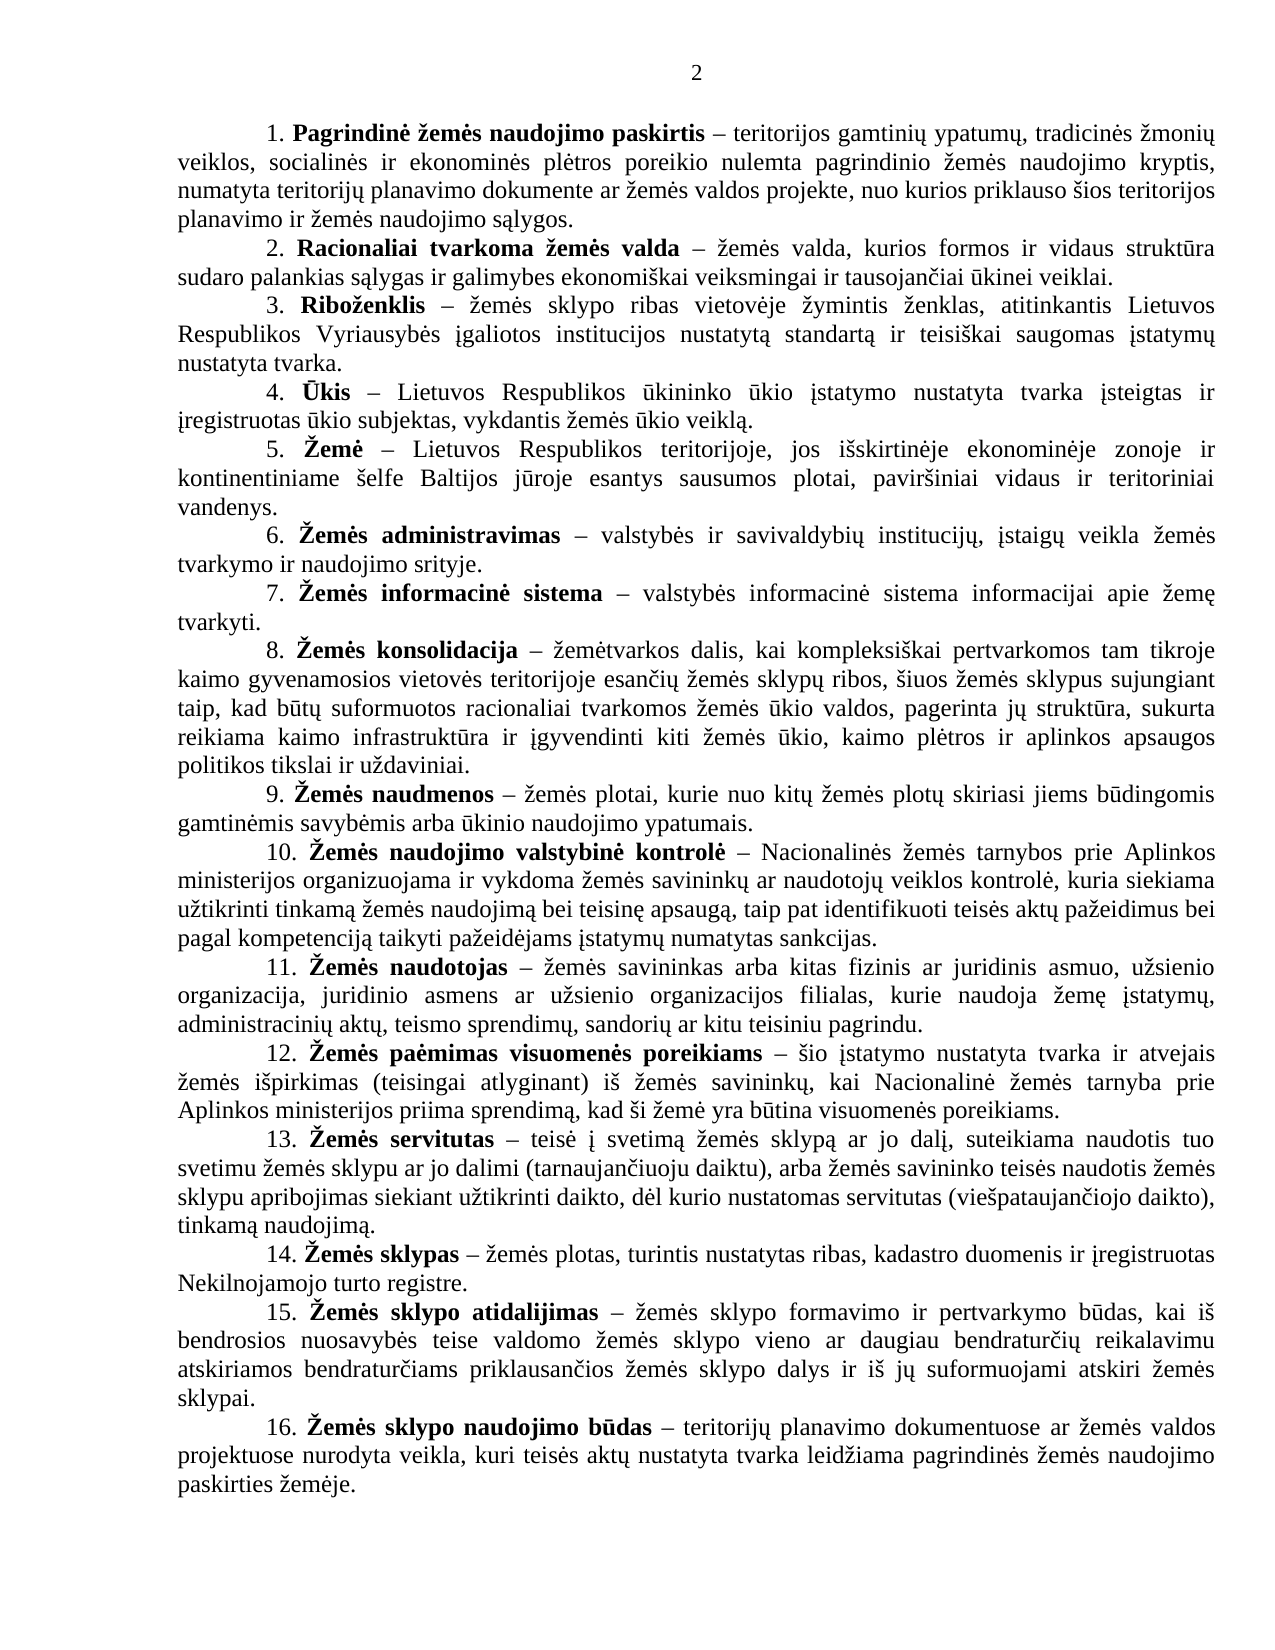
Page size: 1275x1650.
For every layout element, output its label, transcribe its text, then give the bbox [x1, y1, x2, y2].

text 15. Žemės sklypo atidalijimas – žemės sklypo formavimo ir pertvarkymo būdas, kai iš bendrosios nuosavybės teise valdomo žemės sklypo vieno ar daugiau bendraturčių reikalavimu atskiriamos bendraturčiams priklausančios žemės sklypo dalys ir iš jų suformuojami atskiri žemės sklypai. [177, 1297, 1216, 1412]
text 14. Žemės sklypas – žemės plotas, turintis nustatytas ribas, kadastro duomenis ir įregistruotas Nekilnojamojo turto registre. [177, 1239, 1216, 1297]
text 3. Riboženklis – žemės sklypo ribas vietovėje žymintis ženklas, atitinkantis Lietuvos Respublikos Vyriausybės įgaliotos institucijos nustatytą standartą ir teisiškai saugomas įstatymų nustatyta tvarka. [177, 291, 1216, 377]
text 7. Žemės informacinė sistema – valstybės informacinė sistema informacijai apie žemę tvarkyti. [177, 578, 1216, 636]
text 6. Žemės administravimas – valstybės ir savivaldybių institucijų, įstaigų veikla žemės tvarkymo ir naudojimo srityje. [177, 521, 1216, 578]
text 4. Ūkis – Lietuvos Respublikos ūkininko ūkio įstatymo nustatyta tvarka įsteigtas ir įregistruotas ūkio subjektas, vykdantis žemės ūkio veiklą. [177, 377, 1216, 434]
text 8. Žemės konsolidacija – žemėtvarkos dalis, kai kompleksiškai pertvarkomos tam tikroje kaimo gyvenamosios vietovės teritorijoje esančių žemės sklypų ribos, šiuos žemės sklypus sujungiant taip, kad būtų suformuotos racionaliai tvarkomos žemės ūkio valdos, pagerinta jų struktūra, sukurta reikiama kaimo infrastruktūra ir įgyvendinti kiti žemės ūkio, kaimo plėtros ir aplinkos apsaugos politikos tikslai ir uždaviniai. [177, 636, 1216, 779]
text 5. Žemė – Lietuvos Respublikos teritorijoje, jos išskirtinėje ekonominėje zonoje ir kontinentiniame šelfe Baltijos jūroje esantys sausumos plotai, paviršiniai vidaus ir teritoriniai vandenys. [177, 434, 1216, 521]
text 10. Žemės naudojimo valstybinė kontrolė – Nacionalinės žemės tarnybos prie Aplinkos ministerijos organizuojama ir vykdoma žemės savininkų ar naudotojų veiklos kontrolė, kuria siekiama užtikrinti tinkamą žemės naudojimą bei teisinę apsaugą, taip pat identifikuoti teisės aktų pažeidimus bei pagal kompetenciją taikyti pažeidėjams įstatymų numatytas sankcijas. [177, 837, 1216, 952]
text 16. Žemės sklypo naudojimo būdas – teritorijų planavimo dokumentuose ar žemės valdos projektuose nurodyta veikla, kuri teisės aktų nustatyta tvarka leidžiama pagrindinės žemės naudojimo paskirties žemėje. [177, 1412, 1216, 1498]
text 12. Žemės paėmimas visuomenės poreikiams – šio įstatymo nustatyta tvarka ir atvejais žemės išpirkimas (teisingai atlyginant) iš žemės savininkų, kai Nacionalinė žemės tarnyba prie Aplinkos ministerijos priima sprendimą, kad ši žemė yra būtina visuomenės poreikiams. [177, 1038, 1216, 1124]
text 13. Žemės servitutas – teisė į svetimą žemės sklypą ar jo dalį, suteikiama naudotis tuo svetimu žemės sklypu ar jo dalimi (tarnaujančiuoju daiktu), arba žemės savininko teisės naudotis žemės sklypu apribojimas siekiant užtikrinti daikto, dėl kurio nustatomas servitutas (viešpataujančiojo daikto), tinkamą naudojimą. [177, 1124, 1216, 1239]
text 11. Žemės naudotojas – žemės savininkas arba kitas fizinis ar juridinis asmuo, užsienio organizacija, juridinio asmens ar užsienio organizacijos filialas, kurie naudoja žemę įstatymų, administracinių aktų, teismo sprendimų, sandorių ar kitu teisiniu pagrindu. [177, 952, 1216, 1038]
text 1. Pagrindinė žemės naudojimo paskirtis – teritorijos gamtinių ypatumų, tradicinės žmonių veiklos, socialinės ir ekonominės plėtros poreikio nulemta pagrindinio žemės naudojimo kryptis, numatyta teritorijų planavimo dokumente ar žemės valdos projekte, nuo kurios priklauso šios teritorijos planavimo ir žemės naudojimo sąlygos. [177, 118, 1216, 233]
text 2. Racionaliai tvarkoma žemės valda – žemės valda, kurios formos ir vidaus struktūra sudaro palankias sąlygas ir galimybes ekonomiškai veiksmingai ir tausojančiai ūkinei veiklai. [177, 233, 1216, 291]
text 9. Žemės naudmenos – žemės plotai, kurie nuo kitų žemės plotų skiriasi jiems būdingomis gamtinėmis savybėmis arba ūkinio naudojimo ypatumais. [177, 779, 1216, 837]
